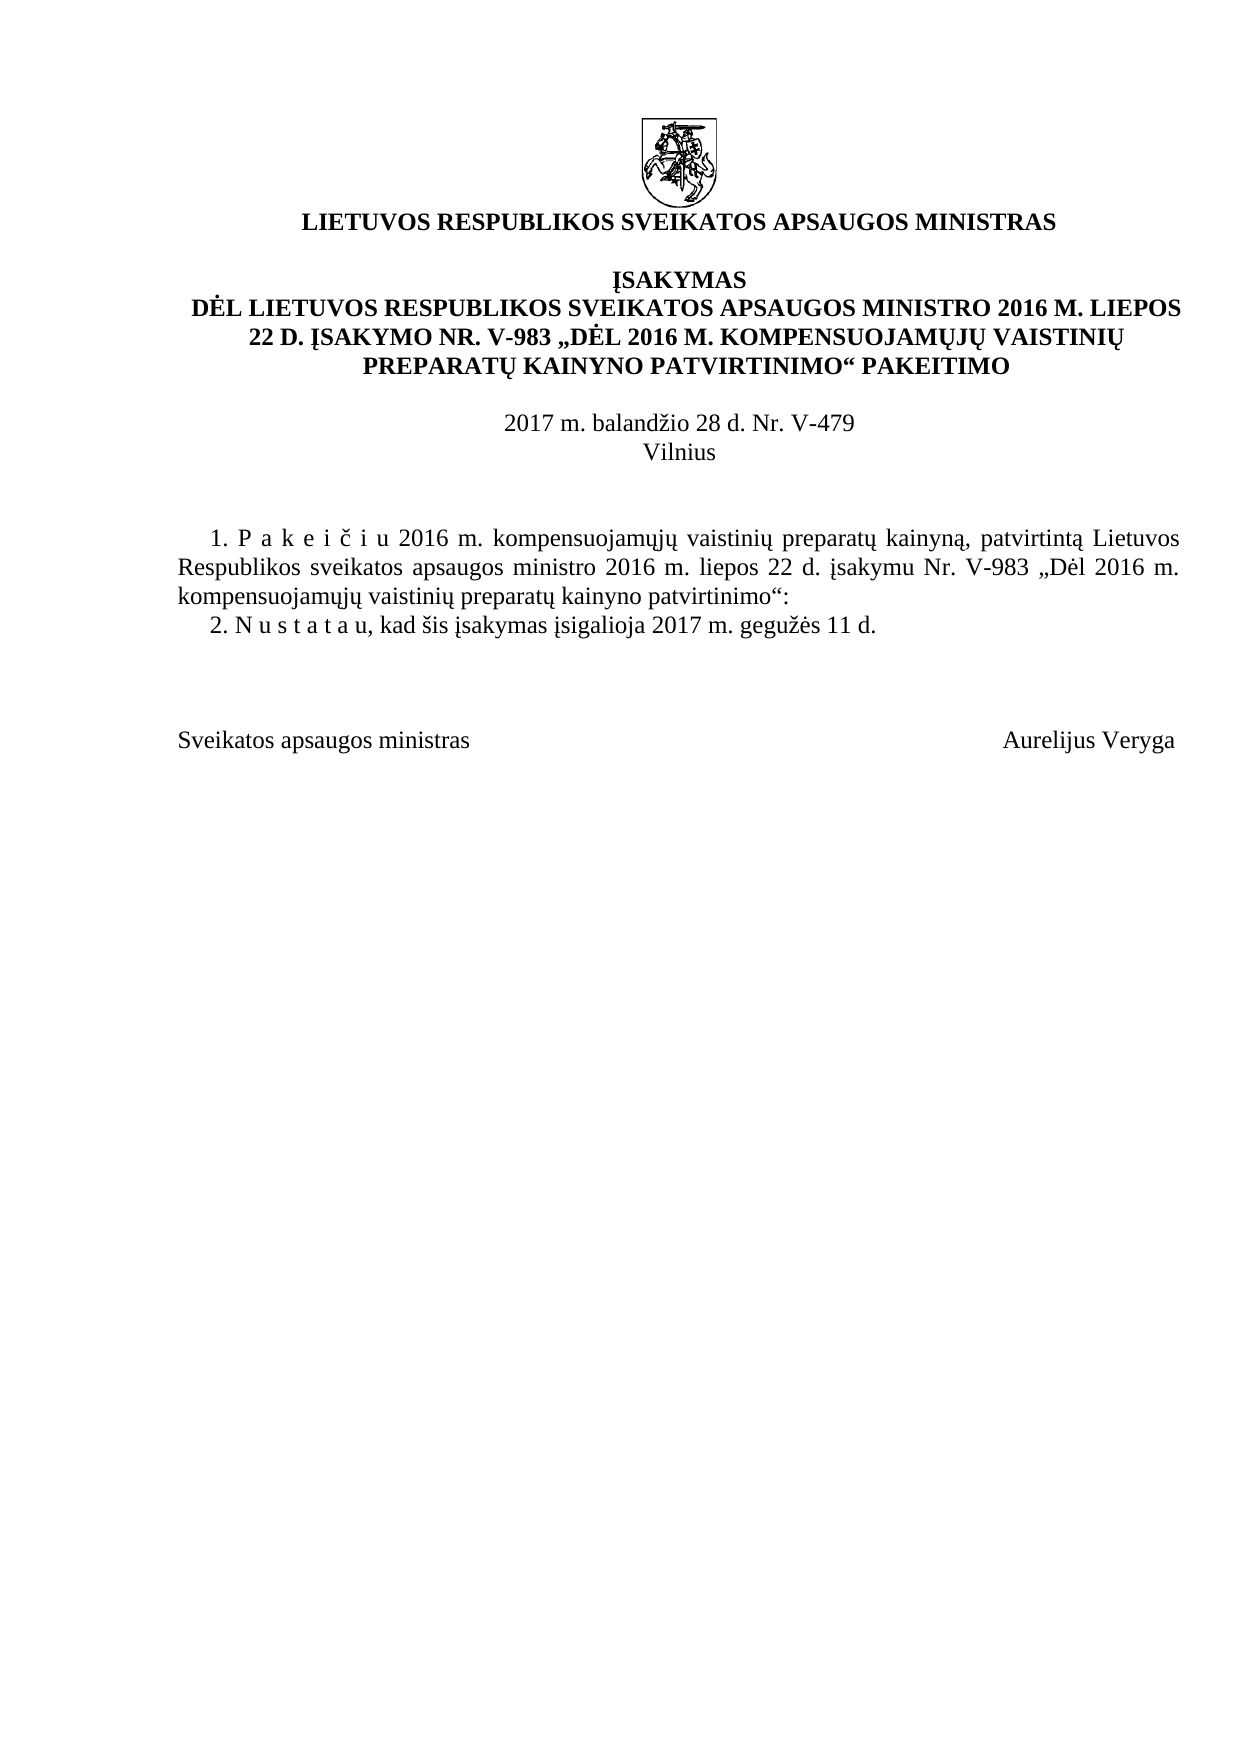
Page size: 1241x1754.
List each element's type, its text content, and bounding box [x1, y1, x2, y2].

text Sveikatos apsaugos ministras Aurelijus Veryga [177, 725, 1181, 753]
text 2. N u s t a t a u, kad šis įsakymas įsigalioja 2017 m. gegužės 11 d. [177, 610, 1181, 638]
text Vilnius [177, 437, 1181, 466]
text 1. P a k e i č i u 2016 m. kompensuojamųjų vaistinių preparatų kainyną, patvirtintą Lietuvos Respublikos sveikatos apsaugos ministro 2016 m. liepos 22 d. įsakymu Nr. V-983 „Dėl 2016 m. kompensuojamųjų vaistinių preparatų kainyno patvirtinimo“: [177, 523, 1181, 610]
text ĮSAKYMAS [177, 265, 1181, 293]
text LIETUVOS RESPUBLIKOS SVEIKATOS APSAUGOS MINISTRAS [177, 207, 1181, 236]
text DĖL LIETUVOS RESPUBLIKOS SVEIKATOS APSAUGOS MINISTRO 2016 M. LIEPOS 22 D. ĮSAKYMO NR. V-983 „DĖL 2016 M. KOMPENSUOJAMŲJŲ VAISTINIŲ PREPARATŲ KAINYNO PATVIRTINIMO“ PAKEITIMO [177, 293, 1196, 380]
text 2017 m. balandžio 28 d. Nr. V-479 [177, 408, 1181, 437]
